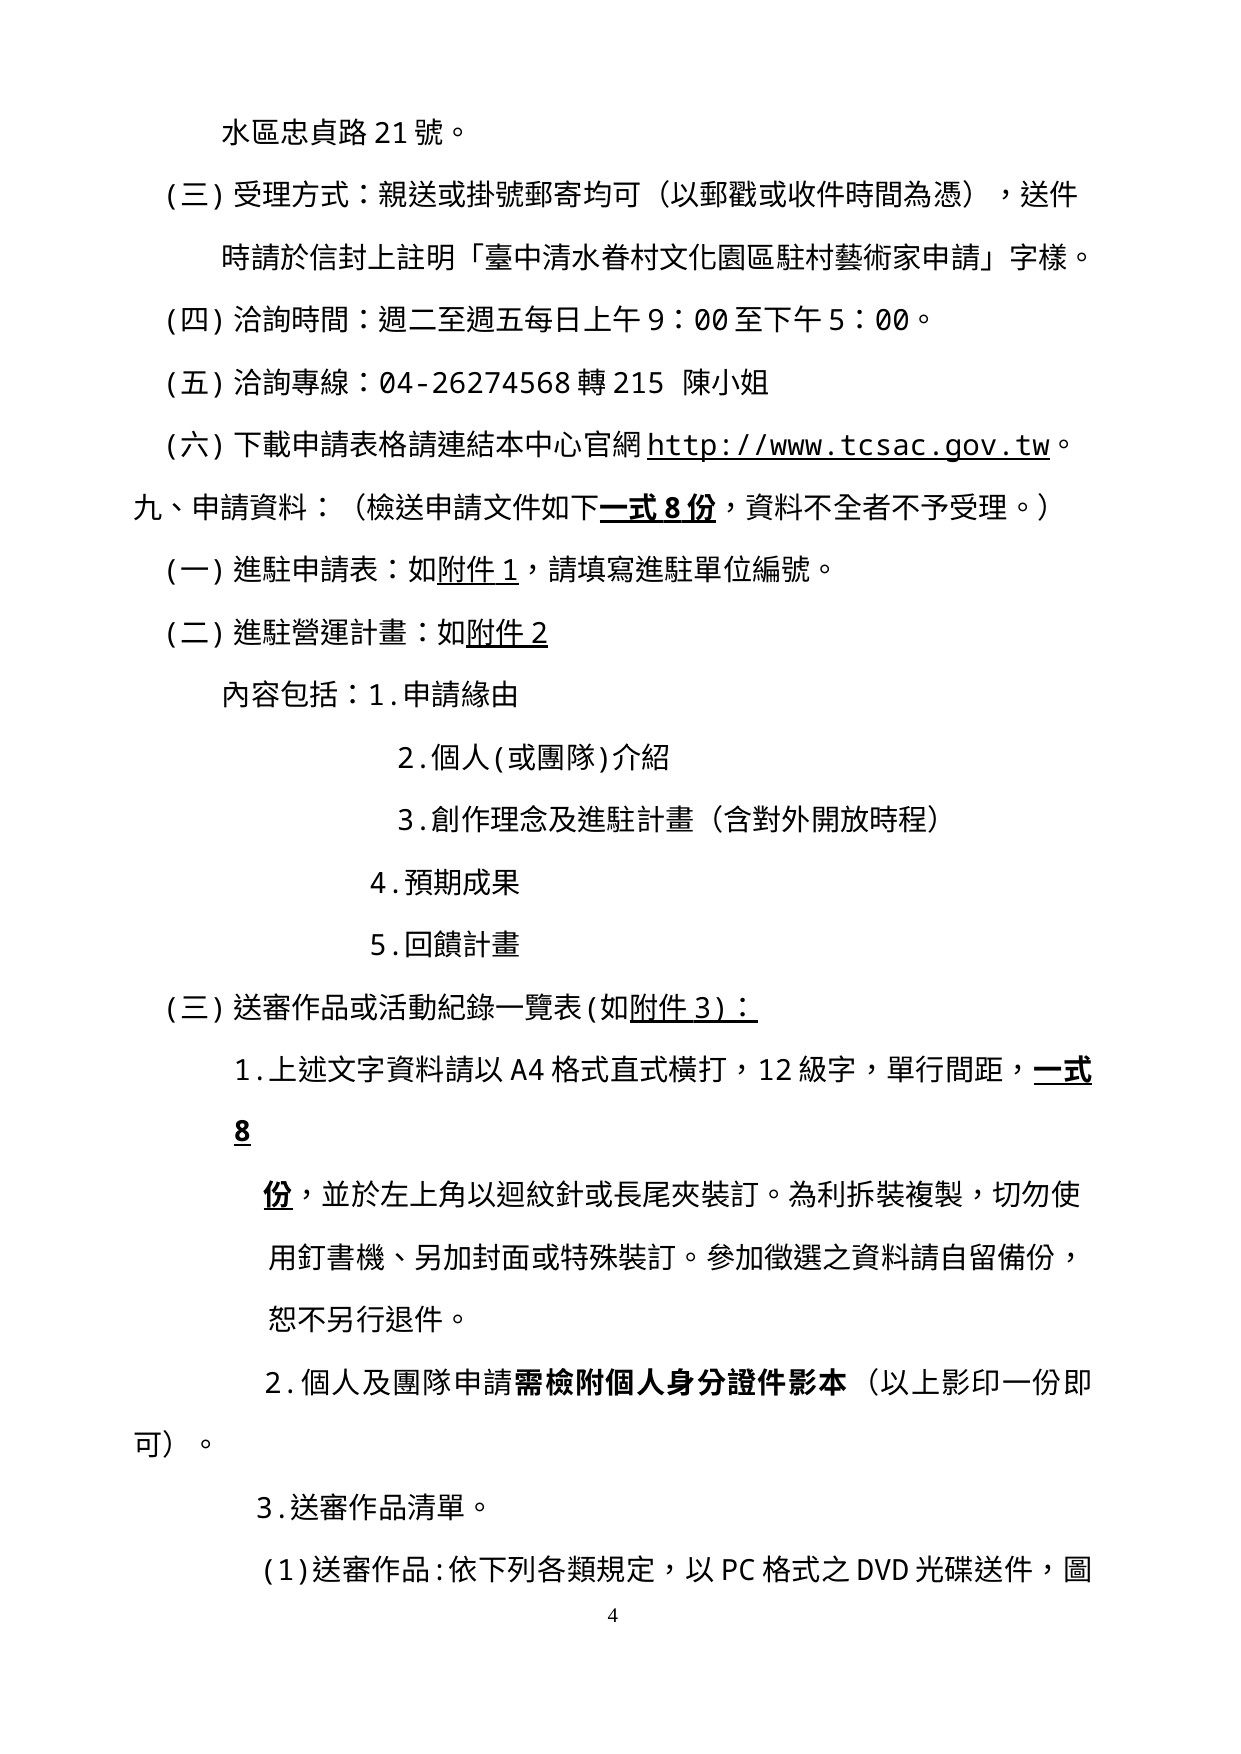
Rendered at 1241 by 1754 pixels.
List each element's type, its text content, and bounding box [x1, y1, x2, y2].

list 3.送審作品清單。 [133, 1464, 1092, 1526]
text 九、申請資料：（檢送申請文件如下一式8份，資料不全者不予受理。） [133, 464, 1092, 526]
list 進駐營運計畫：如附件2 [162, 589, 1092, 651]
text 2.個人(或團隊)介紹 [222, 714, 1116, 776]
list 2.個人及團隊申請需檢附個人身分證件影本（以上影印一份即可）。 [133, 1339, 1092, 1464]
list 洽詢時間：週二至週五每日上午9：00至下午5：00。 [162, 276, 1092, 339]
list 水區忠貞路21號。 [162, 89, 1092, 151]
text 4.預期成果 [354, 839, 1116, 901]
list 1.上述文字資料請以A4格式直式橫打，12級字，單行間距，一式8 [233, 1026, 1092, 1151]
text (1)送審作品:依下列各類規定，以PC格式之DVD光碟送件，圖檔限每張1MB之JPG格式，影片、動畫檔限MPEG1或WMV格式。每人(組)至多提供5件作品。光碟正面註名作者(團隊)姓名，光碟內之作品請依照附表3之編號排序。 [259, 1526, 1092, 1589]
list 進駐申請表：如附件1，請填寫進駐單位編號。 [162, 526, 1092, 589]
list 用釘書機、另加封面或特殊裝訂。參加徵選之資料請自留備份， [233, 1214, 1092, 1276]
list 下載申請表格請連結本中心官網http://www.tcsac.gov.tw。 [162, 401, 1092, 464]
list 送審作品或活動紀錄一覽表(如附件3)： [162, 964, 1092, 1026]
list 洽詢專線：04-26274568轉215 陳小姐 [162, 339, 1092, 401]
list 份，並於左上角以迴紋針或長尾夾裝訂。為利拆裝複製，切勿使 [233, 1151, 1092, 1214]
text 3.創作理念及進駐計畫（含對外開放時程） [222, 776, 1116, 839]
text 5.回饋計畫 [354, 901, 1116, 964]
list 恕不另行退件。 [233, 1276, 1092, 1339]
text 內容包括：1.申請緣由 [222, 651, 1116, 714]
list 受理方式：親送或掛號郵寄均可（以郵戳或收件時間為憑），送件時請於信封上註明「臺中清水眷村文化園區駐村藝術家申請」字樣。 [162, 151, 1092, 276]
